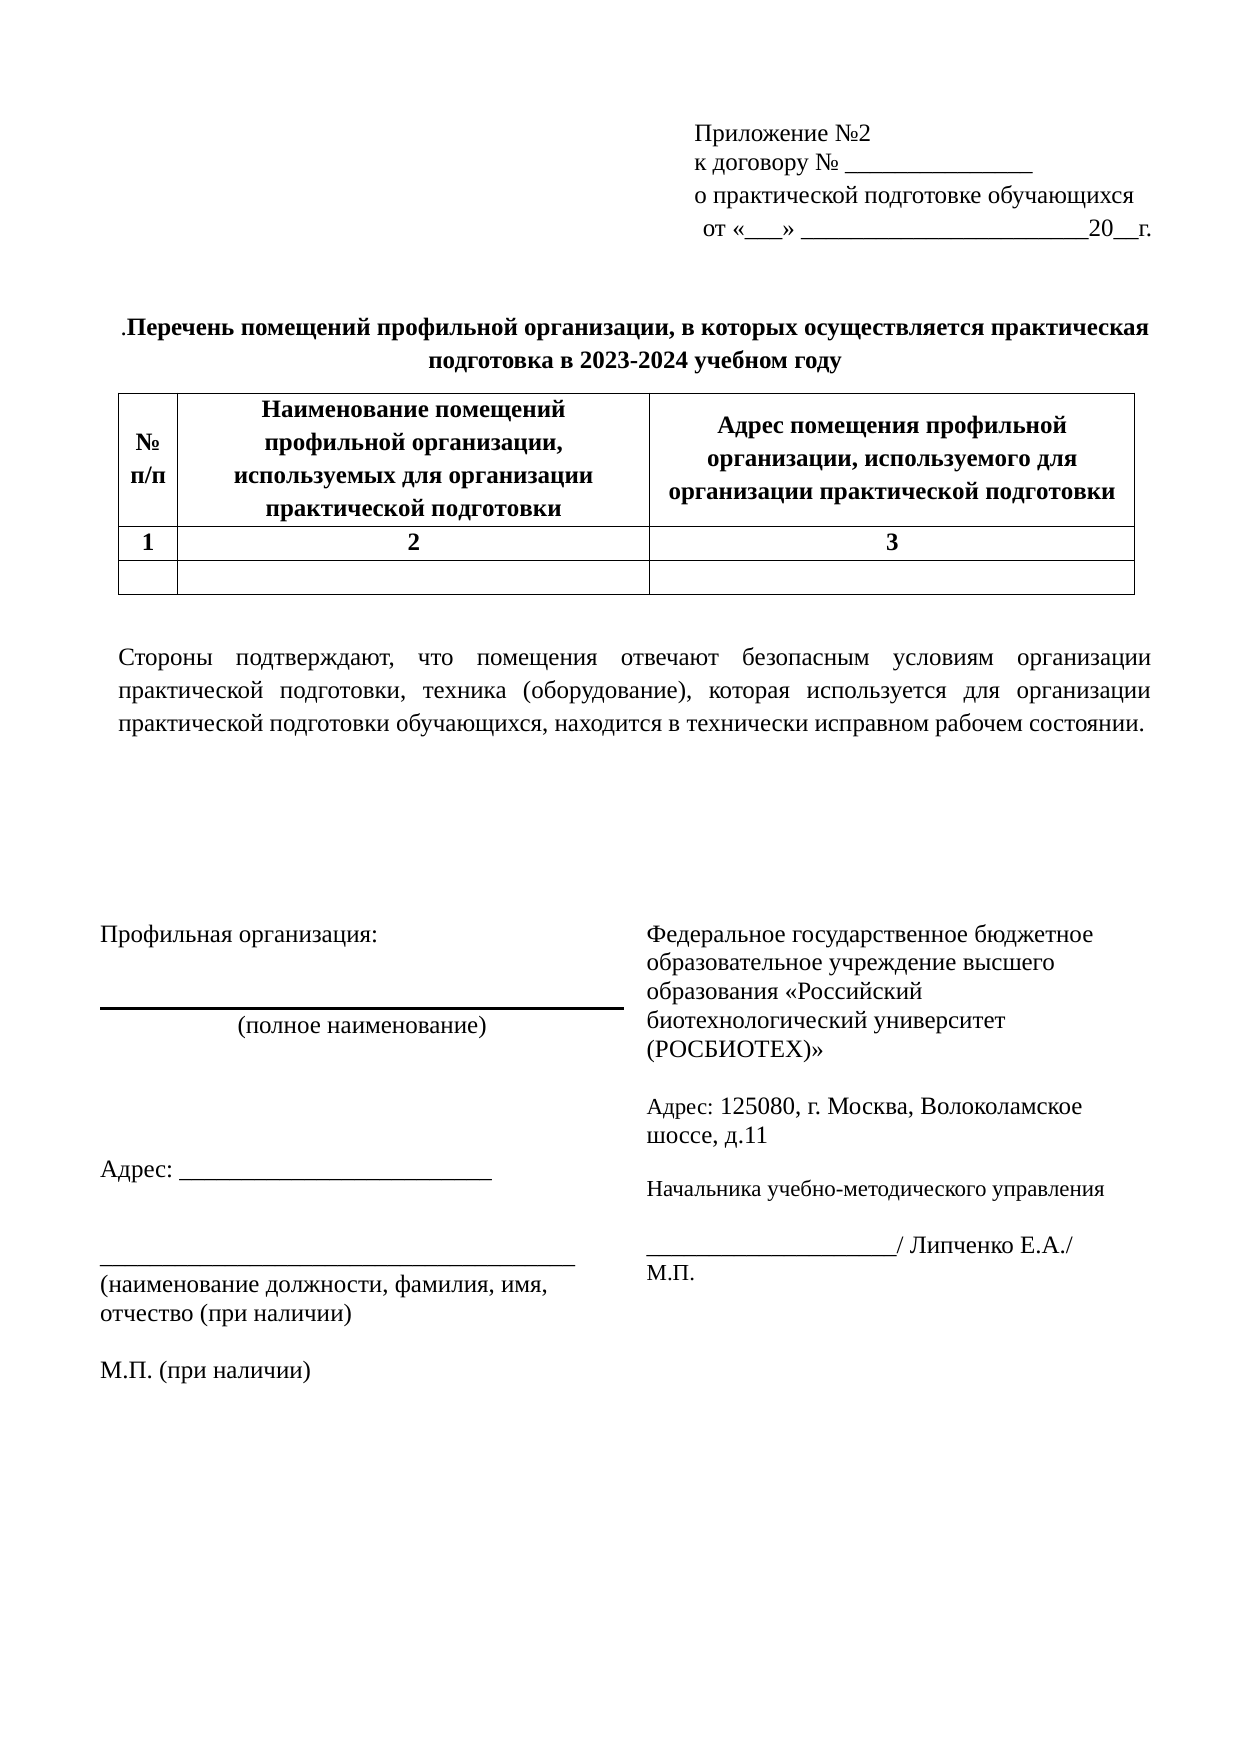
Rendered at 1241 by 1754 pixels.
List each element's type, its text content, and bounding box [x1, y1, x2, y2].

text Стороны подтверждают, что помещения отвечают безопасным условиям организации практической подготовки, техника (оборудование), которая используется для организации практической подготовки обучающихся, находится в технически исправном рабочем состоянии. [118, 642, 1152, 737]
table_cell 3 [650, 527, 1134, 560]
table_header Наименование помещений профильной организации, используемых для организации практической подготовки [178, 394, 649, 526]
table_header Профильная организация: (полное наименование) Адрес: _________________________ ______________________________________ (наименование должности, фамилия, имя, отчество (при наличии) М.П. (при наличии) [89, 919, 635, 1413]
text о практической подготовке обучающихся [118, 180, 1152, 209]
table_header № п/п [119, 394, 177, 526]
table_cell [650, 561, 1134, 594]
table_cell [178, 561, 649, 594]
text .Перечень помещений профильной организации, в которых осуществляется практическая подготовка в 2023-2024 учебном году [118, 312, 1152, 374]
table_cell [119, 561, 177, 594]
table_cell 1 [119, 527, 177, 560]
table_header Федеральное государственное бюджетное образовательное учреждение высшего образования «Российский биотехнологический университет (РОСБИОТЕХ)» Адрес: 125080, г. Москва, Волоколамское шоссе, д.11 Начальника учебно-методического управления ____________________/ Липченко Е.А./ М.П. [635, 919, 1152, 1413]
title Приложение №2 [118, 118, 1034, 147]
table_header Адрес помещения профильной организации, используемого для организации практической подготовки [650, 394, 1134, 526]
text от «___» _______________________20__г. [118, 213, 1152, 242]
table_cell 2 [178, 527, 649, 560]
text к договору № _______________ [118, 147, 1152, 176]
